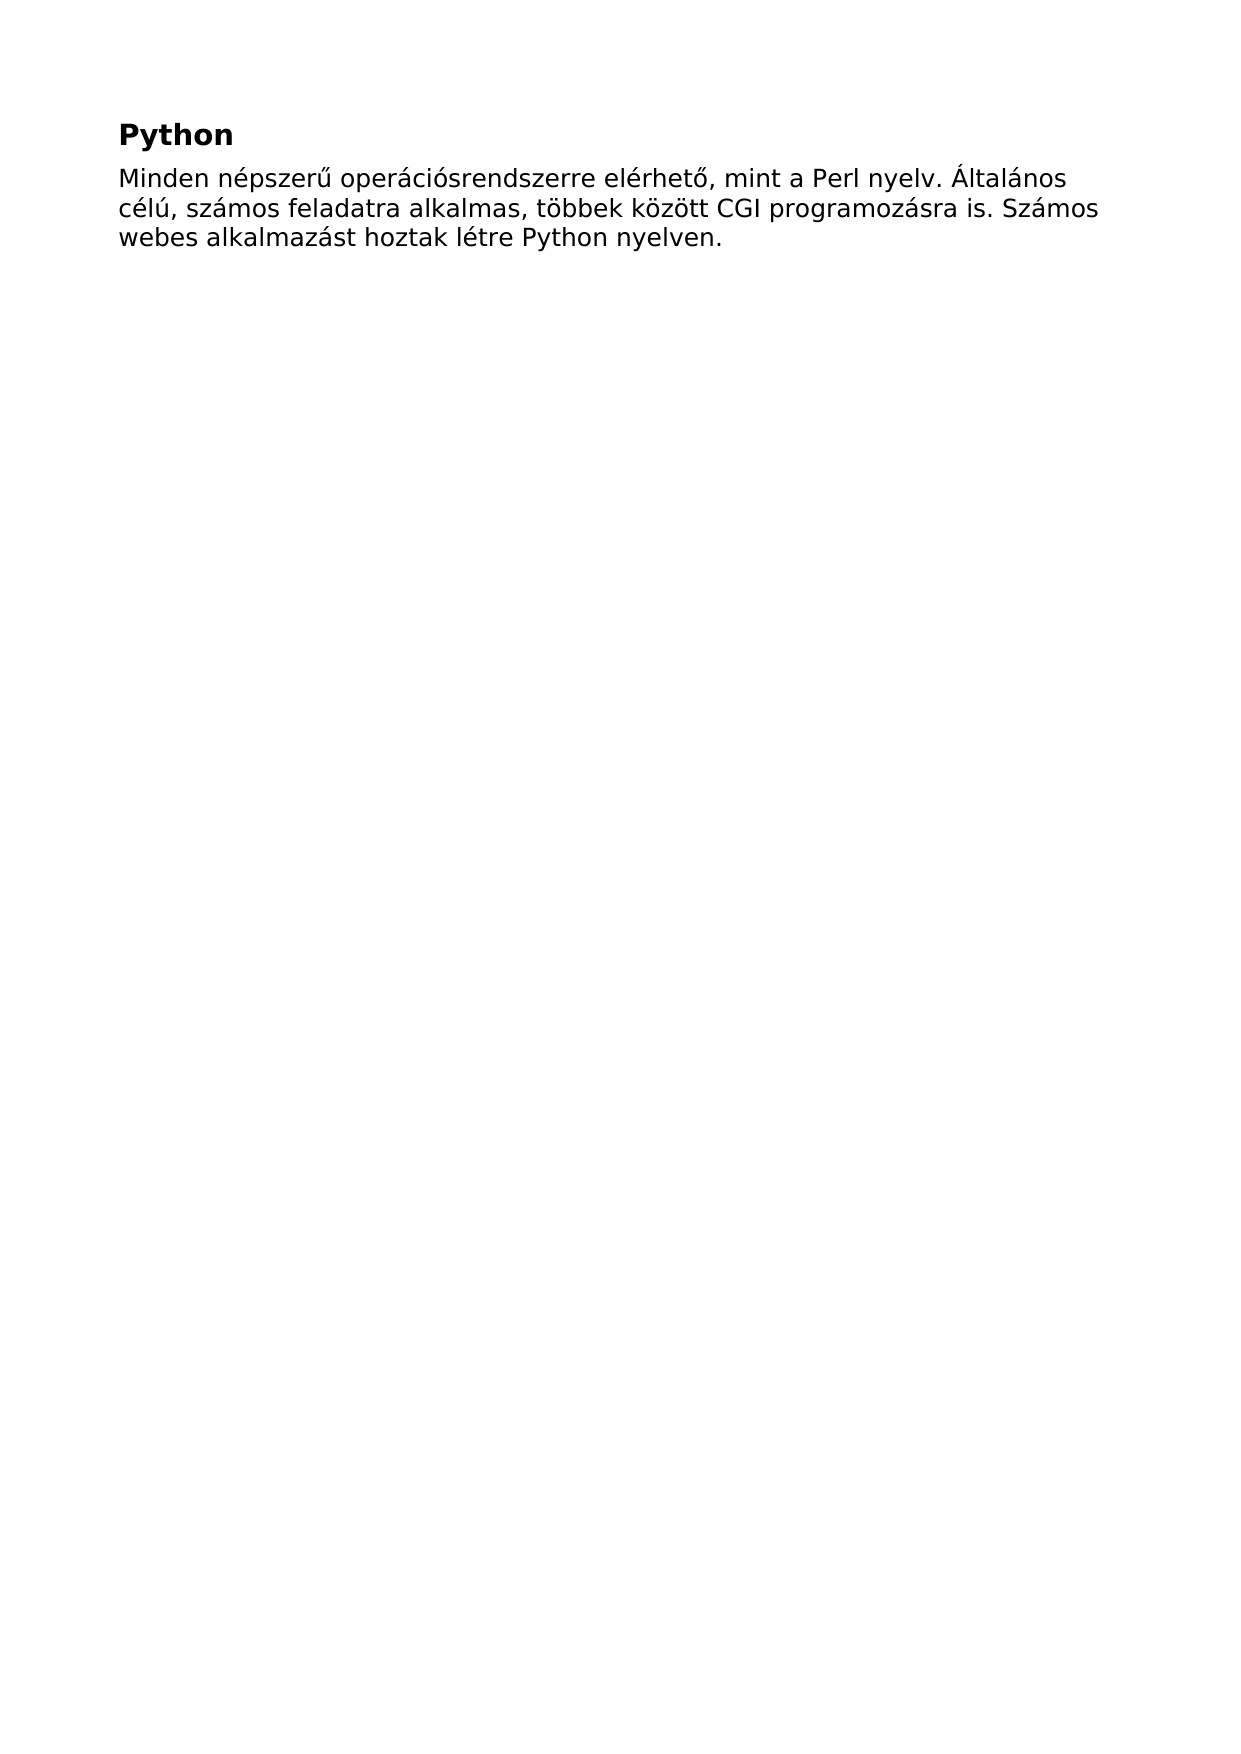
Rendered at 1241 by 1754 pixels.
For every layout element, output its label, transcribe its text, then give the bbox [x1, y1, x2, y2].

text Minden népszerű operációsrendszerre elérhető, mint a Perl nyelv. Általános célú, számos feladatra alkalmas, többek között CGI programozásra is. Számos webes alkalmazást hoztak létre Python nyelven. [118, 164, 1122, 252]
subtitle Python [118, 118, 1122, 152]
